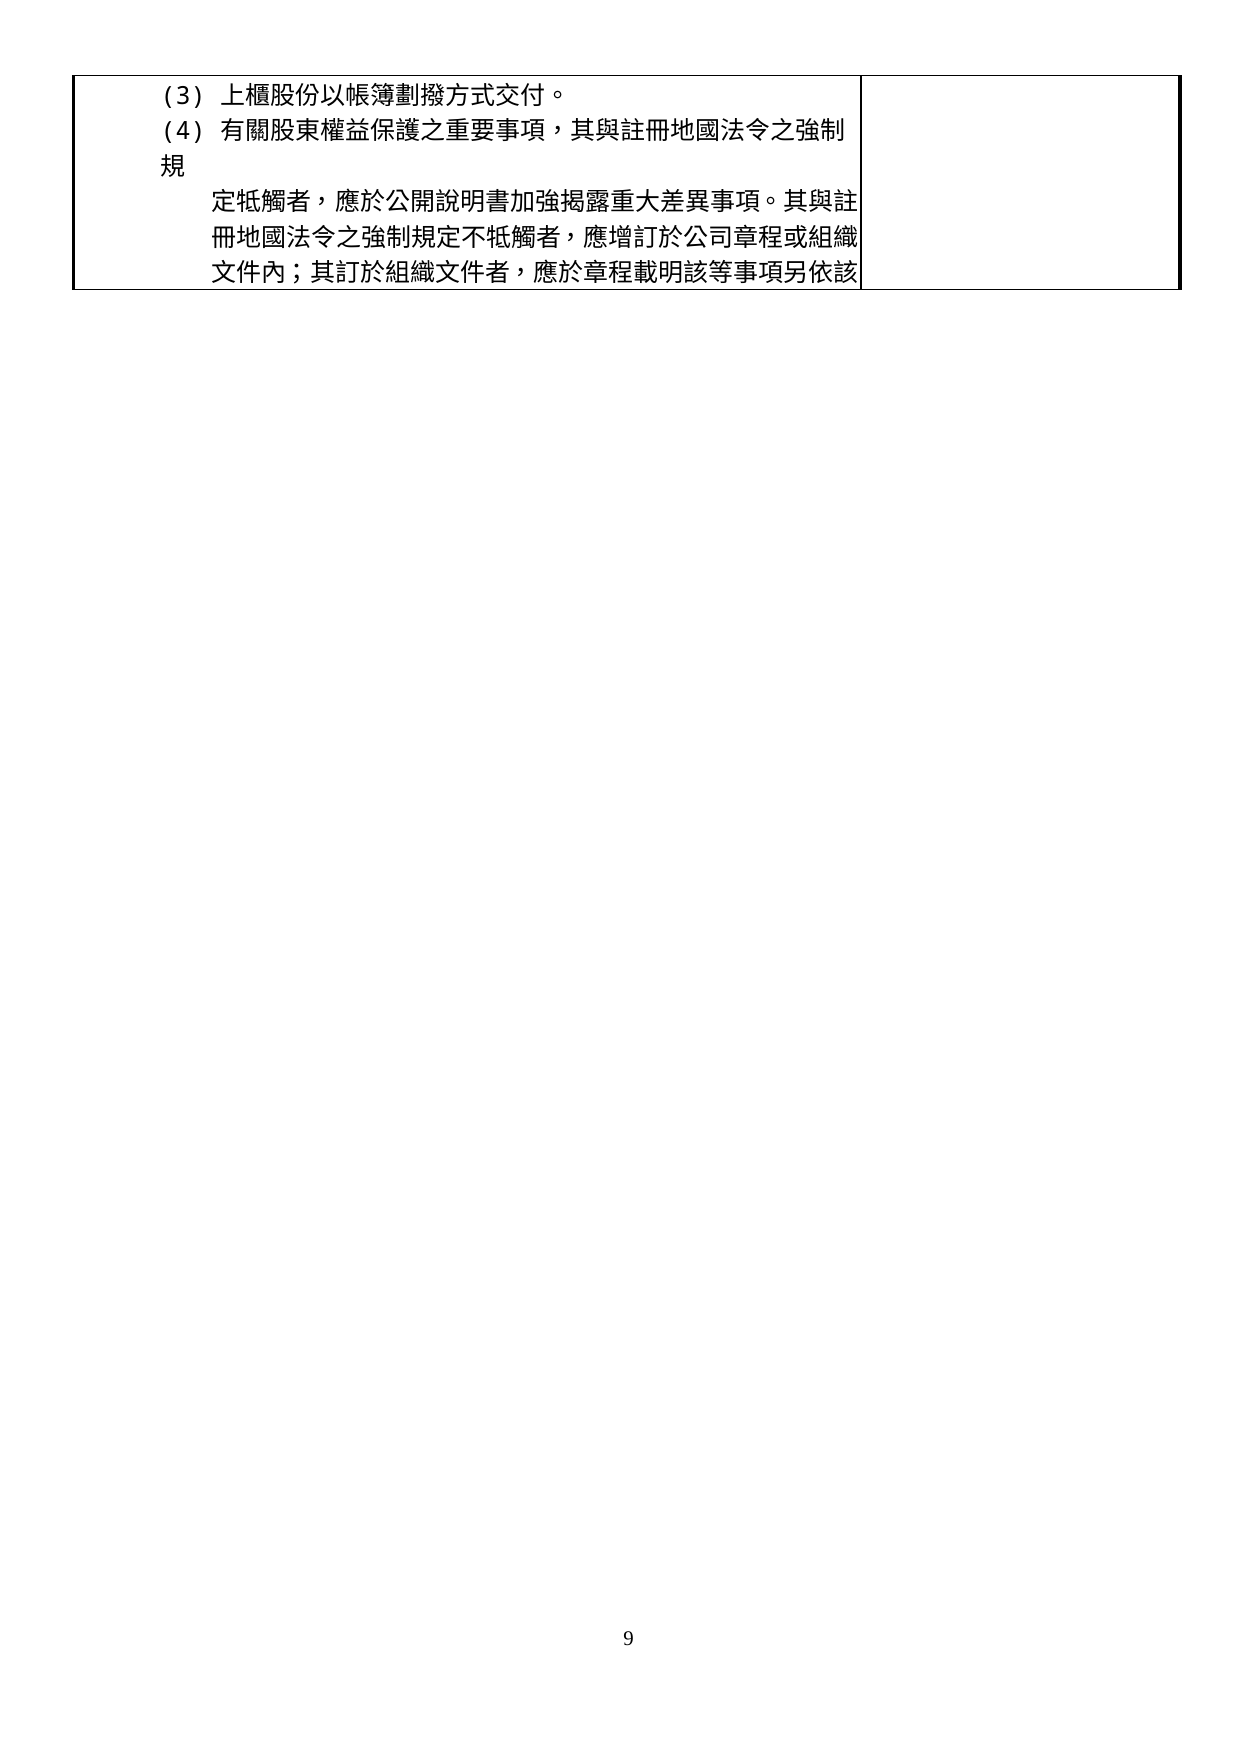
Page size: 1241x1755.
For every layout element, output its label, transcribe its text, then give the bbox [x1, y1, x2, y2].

table_cell [862, 76, 1178, 288]
table_cell (3) 上櫃股份以帳簿劃撥方式交付。 (4) 有關股東權益保護之重要事項，其與註冊地國法令之強制規 定牴觸者，應於公開說明書加強揭露重大差異事項。其與註 冊地國法令之強制規定不牴觸者，應增訂於公司章程或組織 文件內；其訂於組織文件者，應於章程載明該等事項另依該 [75, 76, 860, 288]
